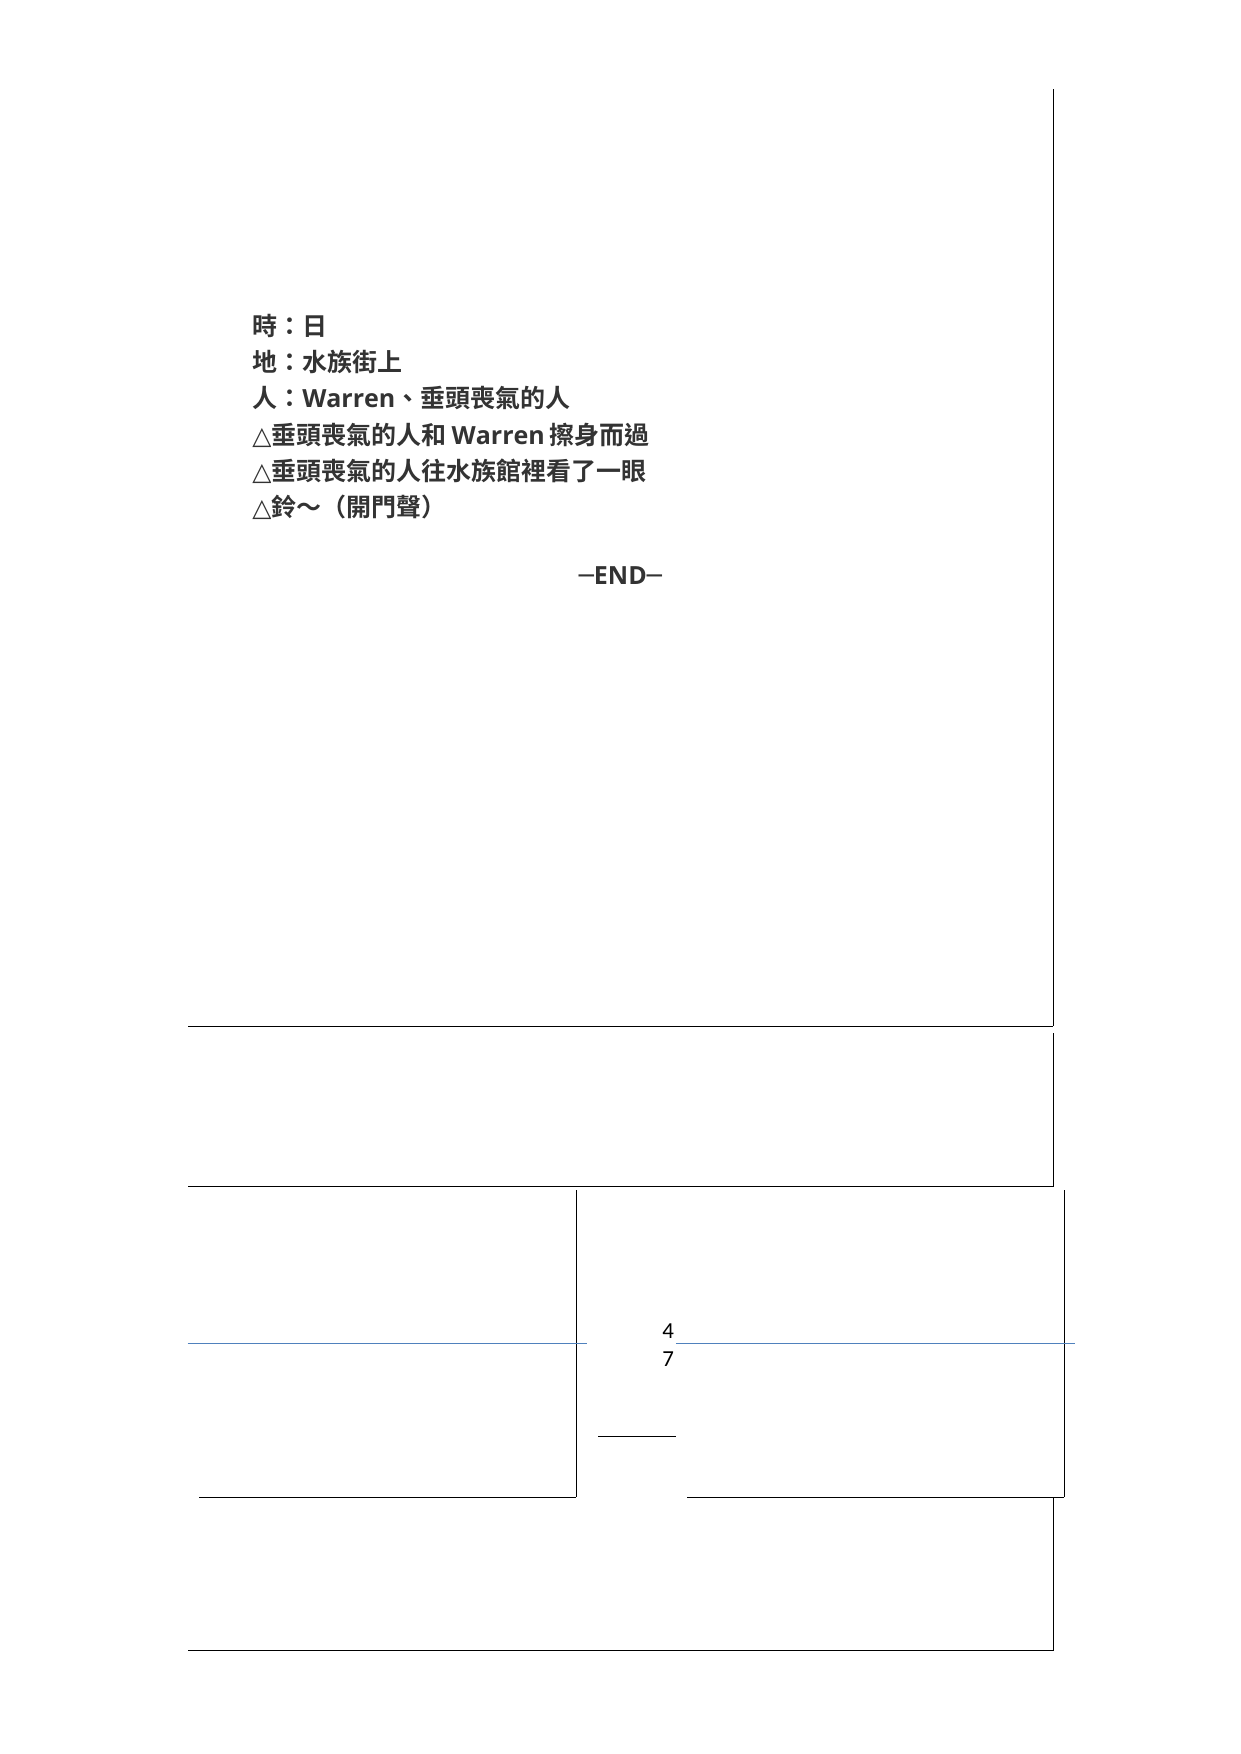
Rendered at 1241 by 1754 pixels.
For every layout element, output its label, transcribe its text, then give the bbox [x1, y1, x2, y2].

text ─END─ [187, 558, 1053, 592]
text 地：水族街上 [187, 343, 1053, 379]
text △垂頭喪氣的人和Warren擦身而過 [187, 415, 1053, 451]
text 時：日 [187, 242, 1053, 343]
text 人：Warren、垂頭喪氣的人 [187, 379, 1053, 415]
text △垂頭喪氣的人往水族館裡看了一眼 [187, 451, 1053, 488]
text △鈴～（開門聲） [187, 488, 1053, 524]
